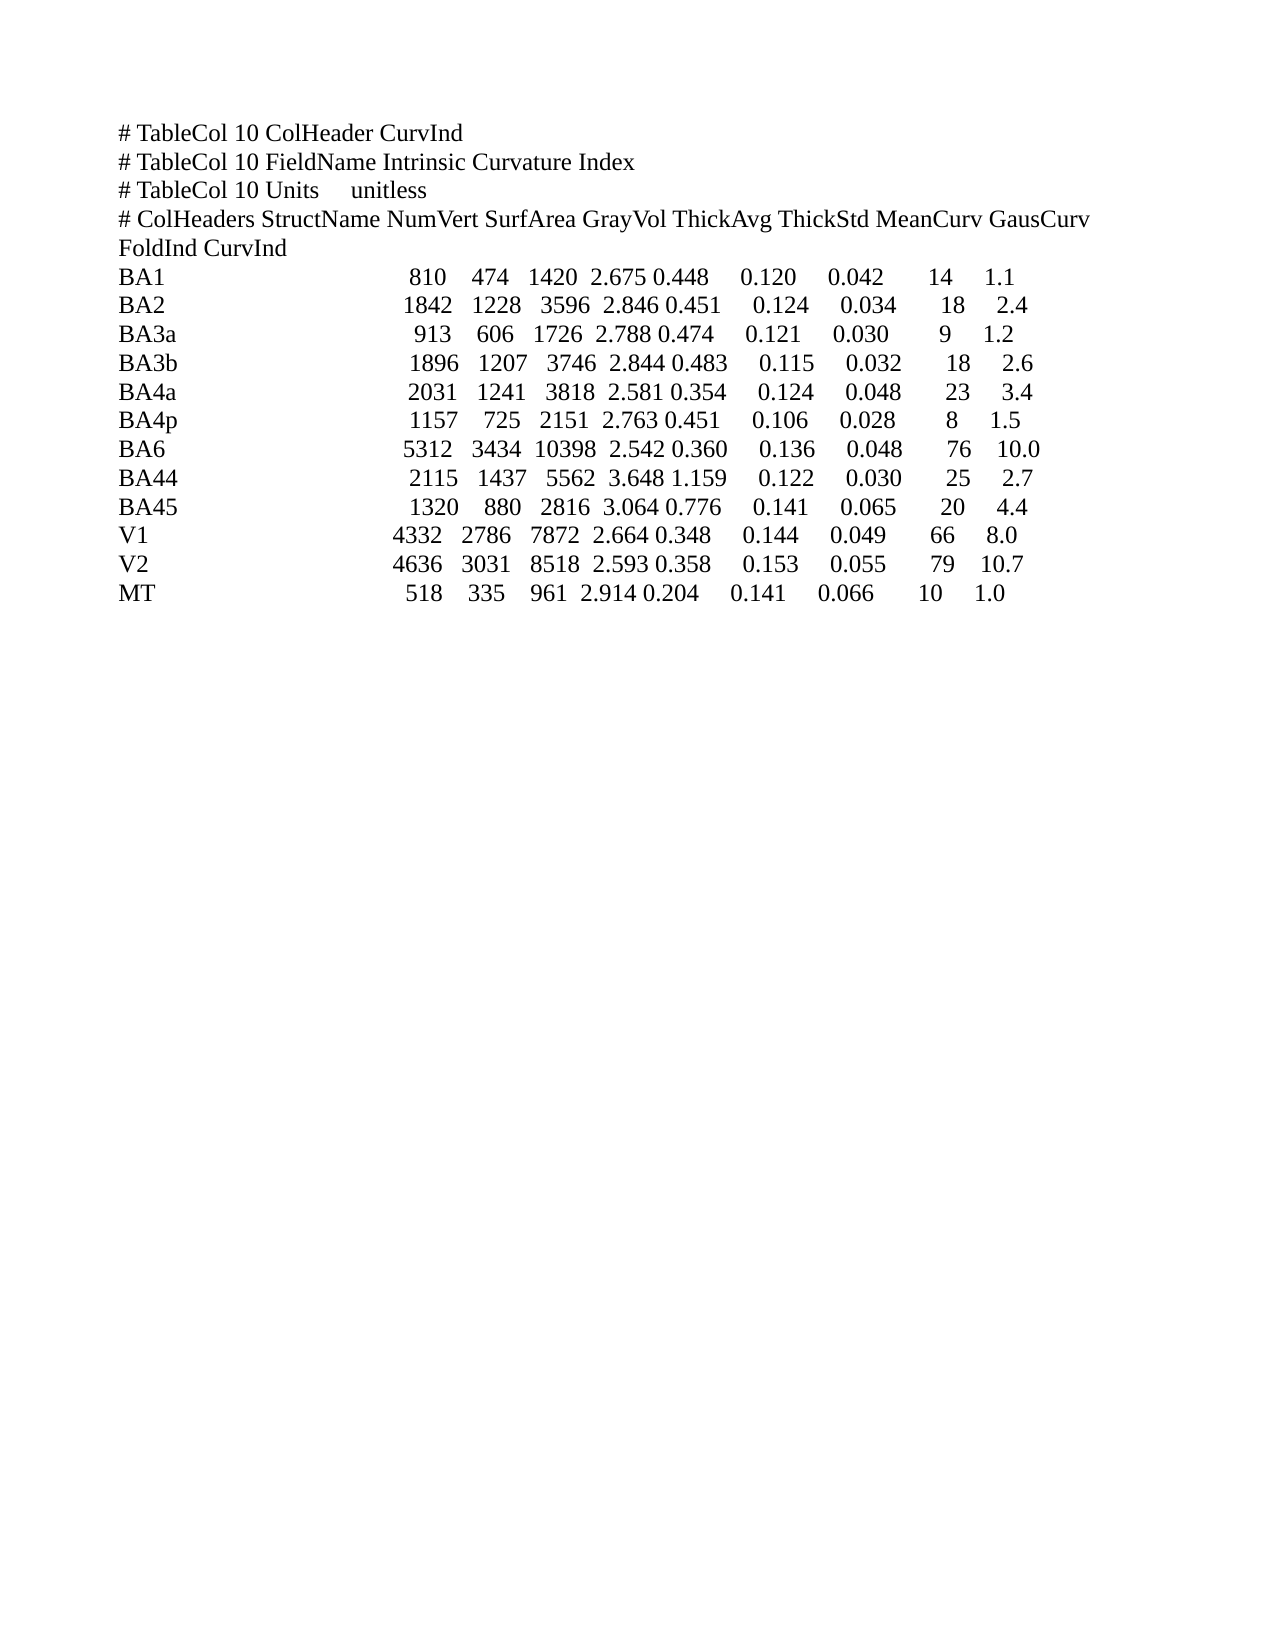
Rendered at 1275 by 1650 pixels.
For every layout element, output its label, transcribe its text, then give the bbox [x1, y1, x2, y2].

text V1 4332 2786 7872 2.664 0.348 0.144 0.049 66 8.0 [118, 521, 1157, 549]
text V2 4636 3031 8518 2.593 0.358 0.153 0.055 79 10.7 [118, 549, 1157, 578]
text # TableCol 10 FieldName Intrinsic Curvature Index [118, 147, 1157, 176]
text BA3a 913 606 1726 2.788 0.474 0.121 0.030 9 1.2 [118, 319, 1157, 348]
text BA4p 1157 725 2151 2.763 0.451 0.106 0.028 8 1.5 [118, 406, 1157, 434]
text BA2 1842 1228 3596 2.846 0.451 0.124 0.034 18 2.4 [118, 291, 1157, 319]
text BA3b 1896 1207 3746 2.844 0.483 0.115 0.032 18 2.6 [118, 348, 1157, 377]
text BA45 1320 880 2816 3.064 0.776 0.141 0.065 20 4.4 [118, 492, 1157, 521]
text # TableCol 10 ColHeader CurvInd [118, 118, 1157, 147]
text # TableCol 10 Units unitless [118, 176, 1157, 204]
text # ColHeaders StructName NumVert SurfArea GrayVol ThickAvg ThickStd MeanCurv GausCurv FoldInd CurvInd [118, 204, 1157, 262]
text BA4a 2031 1241 3818 2.581 0.354 0.124 0.048 23 3.4 [118, 377, 1157, 406]
text MT 518 335 961 2.914 0.204 0.141 0.066 10 1.0 [118, 578, 1157, 607]
text BA1 810 474 1420 2.675 0.448 0.120 0.042 14 1.1 [118, 262, 1157, 291]
text BA44 2115 1437 5562 3.648 1.159 0.122 0.030 25 2.7 [118, 463, 1157, 492]
text BA6 5312 3434 10398 2.542 0.360 0.136 0.048 76 10.0 [118, 434, 1157, 463]
